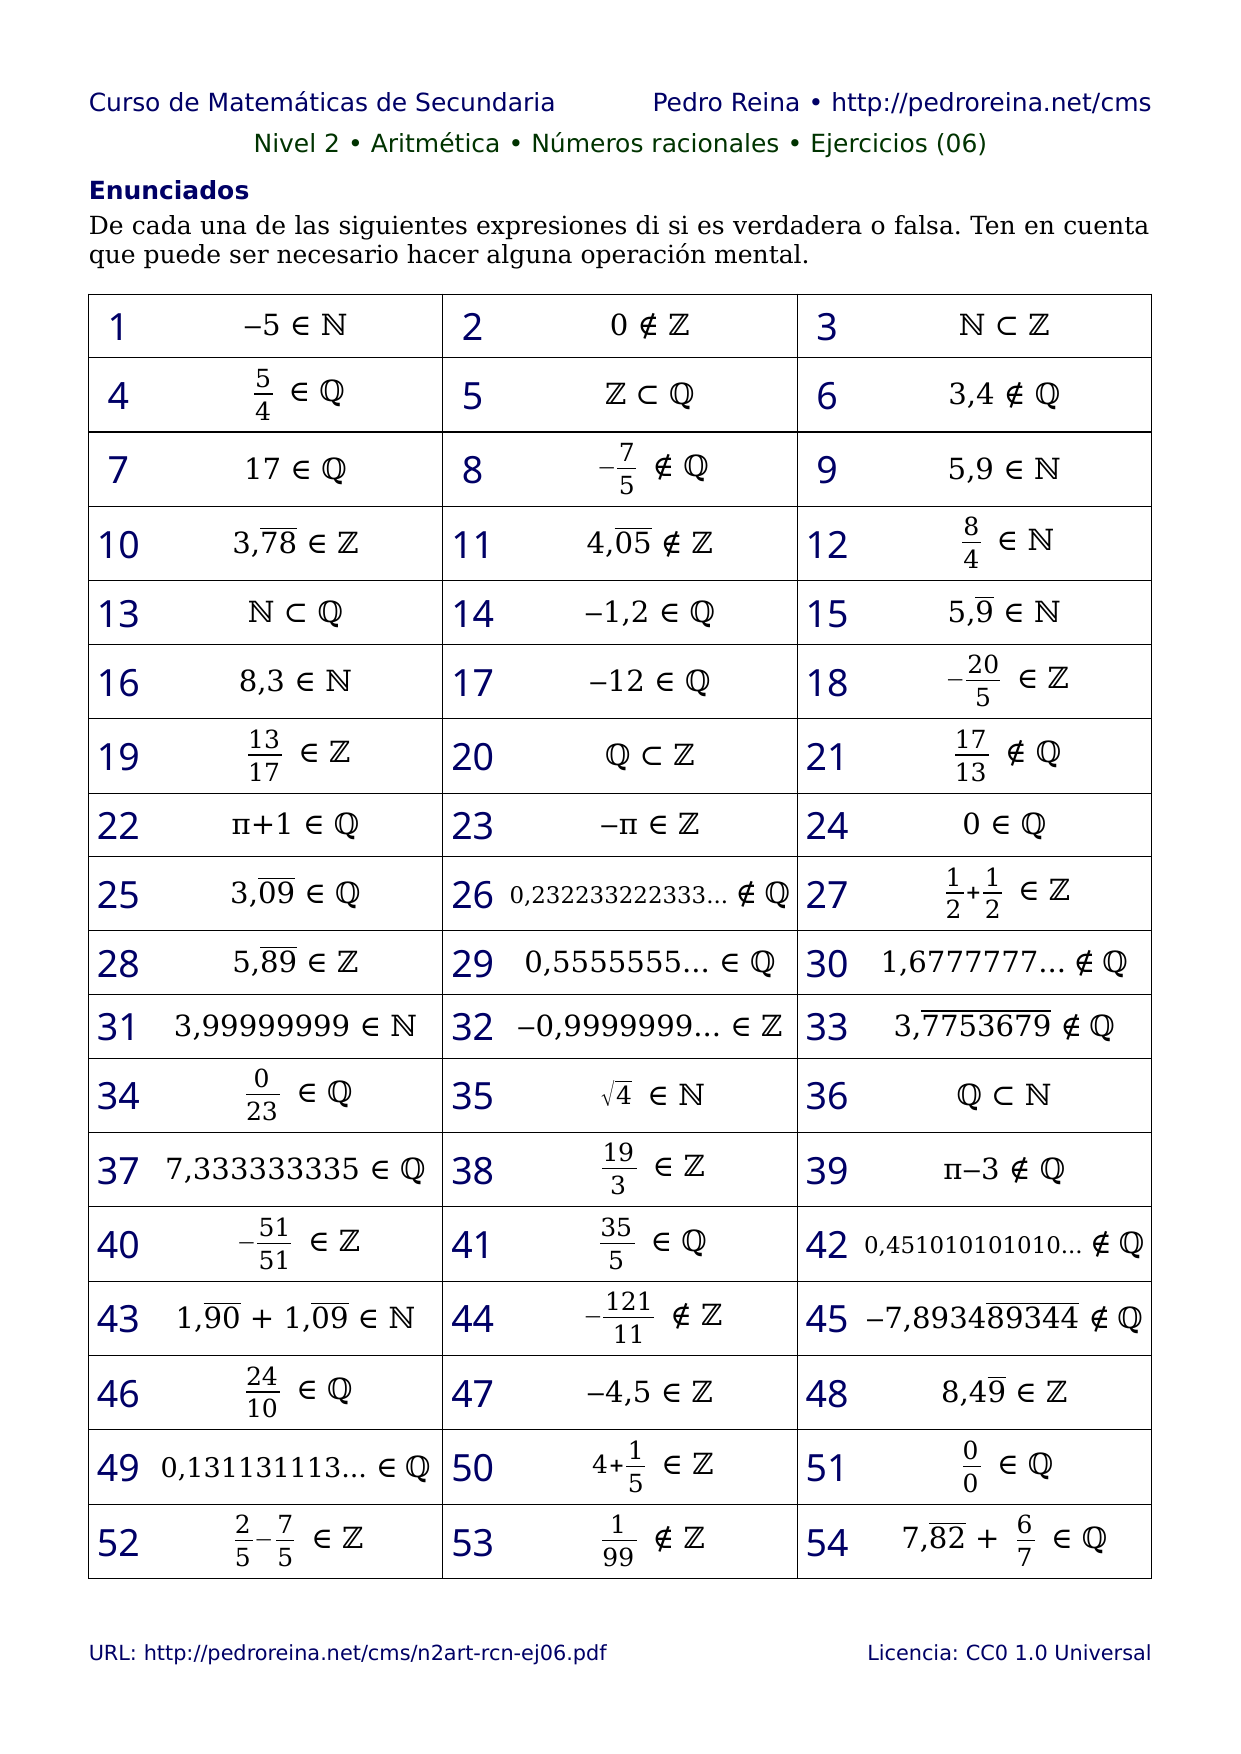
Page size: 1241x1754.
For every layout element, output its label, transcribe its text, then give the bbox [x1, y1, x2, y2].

table_cell 3,7753679 ∉ ℚ [856, 995, 1151, 1057]
table_header 3 [798, 295, 856, 357]
table_cell 17 ∈ ℚ [148, 433, 442, 506]
table_cell 8 [443, 433, 502, 506]
table_cell 18 [798, 645, 856, 718]
table_cell 27 [798, 857, 856, 930]
table_cell 0 ∈ ℚ [856, 794, 1151, 856]
table_cell 31 [89, 995, 147, 1057]
table_cell 3,99999999 ∈ ℕ [148, 995, 442, 1057]
table_cell ∈ ℕ [502, 1059, 797, 1132]
table_cell ∈ ℚ [148, 1356, 442, 1429]
table_cell π‒3 ∉ ℚ [856, 1133, 1151, 1206]
table_cell 46 [89, 1356, 147, 1429]
table_cell ℕ ⊂ ℚ [148, 581, 442, 644]
table_cell 49 [89, 1430, 147, 1504]
table_cell 0,232233222333... ∉ ℚ [502, 857, 797, 930]
table_cell 48 [798, 1356, 856, 1429]
table_cell ‒12 ∈ ℚ [502, 645, 797, 718]
table_cell 51 [798, 1430, 856, 1504]
table_cell 22 [89, 794, 147, 856]
table_cell 53 [443, 1505, 502, 1578]
table_cell 26 [443, 857, 502, 930]
table_cell 10 [89, 507, 147, 580]
table_cell 35 [443, 1059, 502, 1132]
text Nivel 2 • Aritmética • Números racionales • Ejercicios (06) [88, 129, 1152, 159]
table_cell 34 [89, 1059, 147, 1132]
table_cell 41 [443, 1207, 502, 1281]
table_cell ∈ ℤ [148, 1505, 442, 1578]
table_cell 15 [798, 581, 856, 644]
table_cell 8,3 ∈ ℕ [148, 645, 442, 718]
table_header 0 ∉ ℤ [502, 295, 797, 357]
table_header ‒5 ∈ ℕ [148, 295, 442, 357]
table_cell ∈ ℚ [148, 1059, 442, 1132]
table_cell ‒π ∈ ℤ [502, 794, 797, 856]
table_cell 43 [89, 1282, 147, 1355]
text De cada una de las siguientes expresiones di si es verdadera o falsa. Ten en cuenta que puede ser necesario hacer alguna operación mental. [88, 211, 1152, 270]
table_cell 23 [443, 794, 502, 856]
table_cell 3,09 ∈ ℚ [148, 857, 442, 930]
table_cell 3,78 ∈ ℤ [148, 507, 442, 580]
table_cell ∉ ℤ [502, 1282, 797, 1355]
table_cell ‒7,893489344 ∉ ℚ [856, 1282, 1151, 1355]
table_cell 21 [798, 719, 856, 792]
table_cell π+1 ∈ ℚ [148, 794, 442, 856]
table_cell 52 [89, 1505, 147, 1578]
table_cell 50 [443, 1430, 502, 1504]
table_cell 3,4 ∉ ℚ [856, 358, 1151, 431]
table_cell 47 [443, 1356, 502, 1429]
table_cell 12 [798, 507, 856, 580]
table_cell 4 [89, 358, 147, 431]
table_cell ‒4,5 ∈ ℤ [502, 1356, 797, 1429]
table_cell ∉ ℚ [502, 433, 797, 506]
table_cell ∈ ℤ [148, 719, 442, 792]
table_cell ∈ ℤ [502, 1430, 797, 1504]
table_cell 7,82 + ∈ ℚ [856, 1505, 1151, 1578]
table_cell 32 [443, 995, 502, 1057]
table_cell 5,89 ∈ ℤ [148, 931, 442, 994]
table_cell ‒0,9999999... ∈ ℤ [502, 995, 797, 1057]
table_cell 14 [443, 581, 502, 644]
table_cell 39 [798, 1133, 856, 1206]
table_cell ∈ ℤ [148, 1207, 442, 1281]
table_cell 28 [89, 931, 147, 994]
table_cell 0,451010101010... ∉ ℚ [856, 1207, 1151, 1281]
table_cell 40 [89, 1207, 147, 1281]
table_cell ℚ ⊂ ℤ [502, 719, 797, 792]
table_cell 7,333333335 ∈ ℚ [148, 1133, 442, 1206]
table_cell 5,9 ∈ ℕ [856, 581, 1151, 644]
table_cell 25 [89, 857, 147, 930]
table_cell ∈ ℚ [148, 358, 442, 431]
table_cell 1,90 + 1,09 ∈ ℕ [148, 1282, 442, 1355]
table_header 2 [443, 295, 502, 357]
table_cell ∈ ℤ [856, 857, 1151, 930]
table_cell 19 [89, 719, 147, 792]
table_cell 38 [443, 1133, 502, 1206]
table_cell ∈ ℚ [856, 1430, 1151, 1504]
table_cell 20 [443, 719, 502, 792]
table_cell ‒1,2 ∈ ℚ [502, 581, 797, 644]
table_cell 7 [89, 433, 147, 506]
table_cell 8,49 ∈ ℤ [856, 1356, 1151, 1429]
table_cell 11 [443, 507, 502, 580]
table_cell ℚ ⊂ ℕ [856, 1059, 1151, 1132]
table_cell ℤ ⊂ ℚ [502, 358, 797, 431]
table_cell 5,9 ∈ ℕ [856, 433, 1151, 506]
table_cell 13 [89, 581, 147, 644]
table_cell 5 [443, 358, 502, 431]
table_cell 6 [798, 358, 856, 431]
table_cell ∈ ℚ [502, 1207, 797, 1281]
table_cell 0,5555555... ∈ ℚ [502, 931, 797, 994]
table_cell 37 [89, 1133, 147, 1206]
table_cell 1,6777777... ∉ ℚ [856, 931, 1151, 994]
table_cell ∈ ℤ [856, 645, 1151, 718]
text Curso de Matemáticas de Secundaria Pedro Reina • http://pedroreina.net/cms [88, 88, 1152, 118]
table_cell 29 [443, 931, 502, 994]
table_header 1 [89, 295, 147, 357]
table_cell 0,131131113... ∈ ℚ [148, 1430, 442, 1504]
table_cell 45 [798, 1282, 856, 1355]
table_cell 36 [798, 1059, 856, 1132]
table_cell 30 [798, 931, 856, 994]
table_cell 17 [443, 645, 502, 718]
table_header ℕ ⊂ ℤ [856, 295, 1151, 357]
table_cell 16 [89, 645, 147, 718]
text Enunciados [88, 176, 1152, 206]
table_cell 42 [798, 1207, 856, 1281]
table_cell 4,05 ∉ ℤ [502, 507, 797, 580]
table_cell ∈ ℕ [856, 507, 1151, 580]
table_cell 33 [798, 995, 856, 1057]
table_cell 44 [443, 1282, 502, 1355]
table_cell ∉ ℚ [856, 719, 1151, 792]
table_cell 9 [798, 433, 856, 506]
table_cell 24 [798, 794, 856, 856]
table_cell ∈ ℤ [502, 1133, 797, 1206]
table_cell ∉ ℤ [502, 1505, 797, 1578]
table_cell 54 [798, 1505, 856, 1578]
